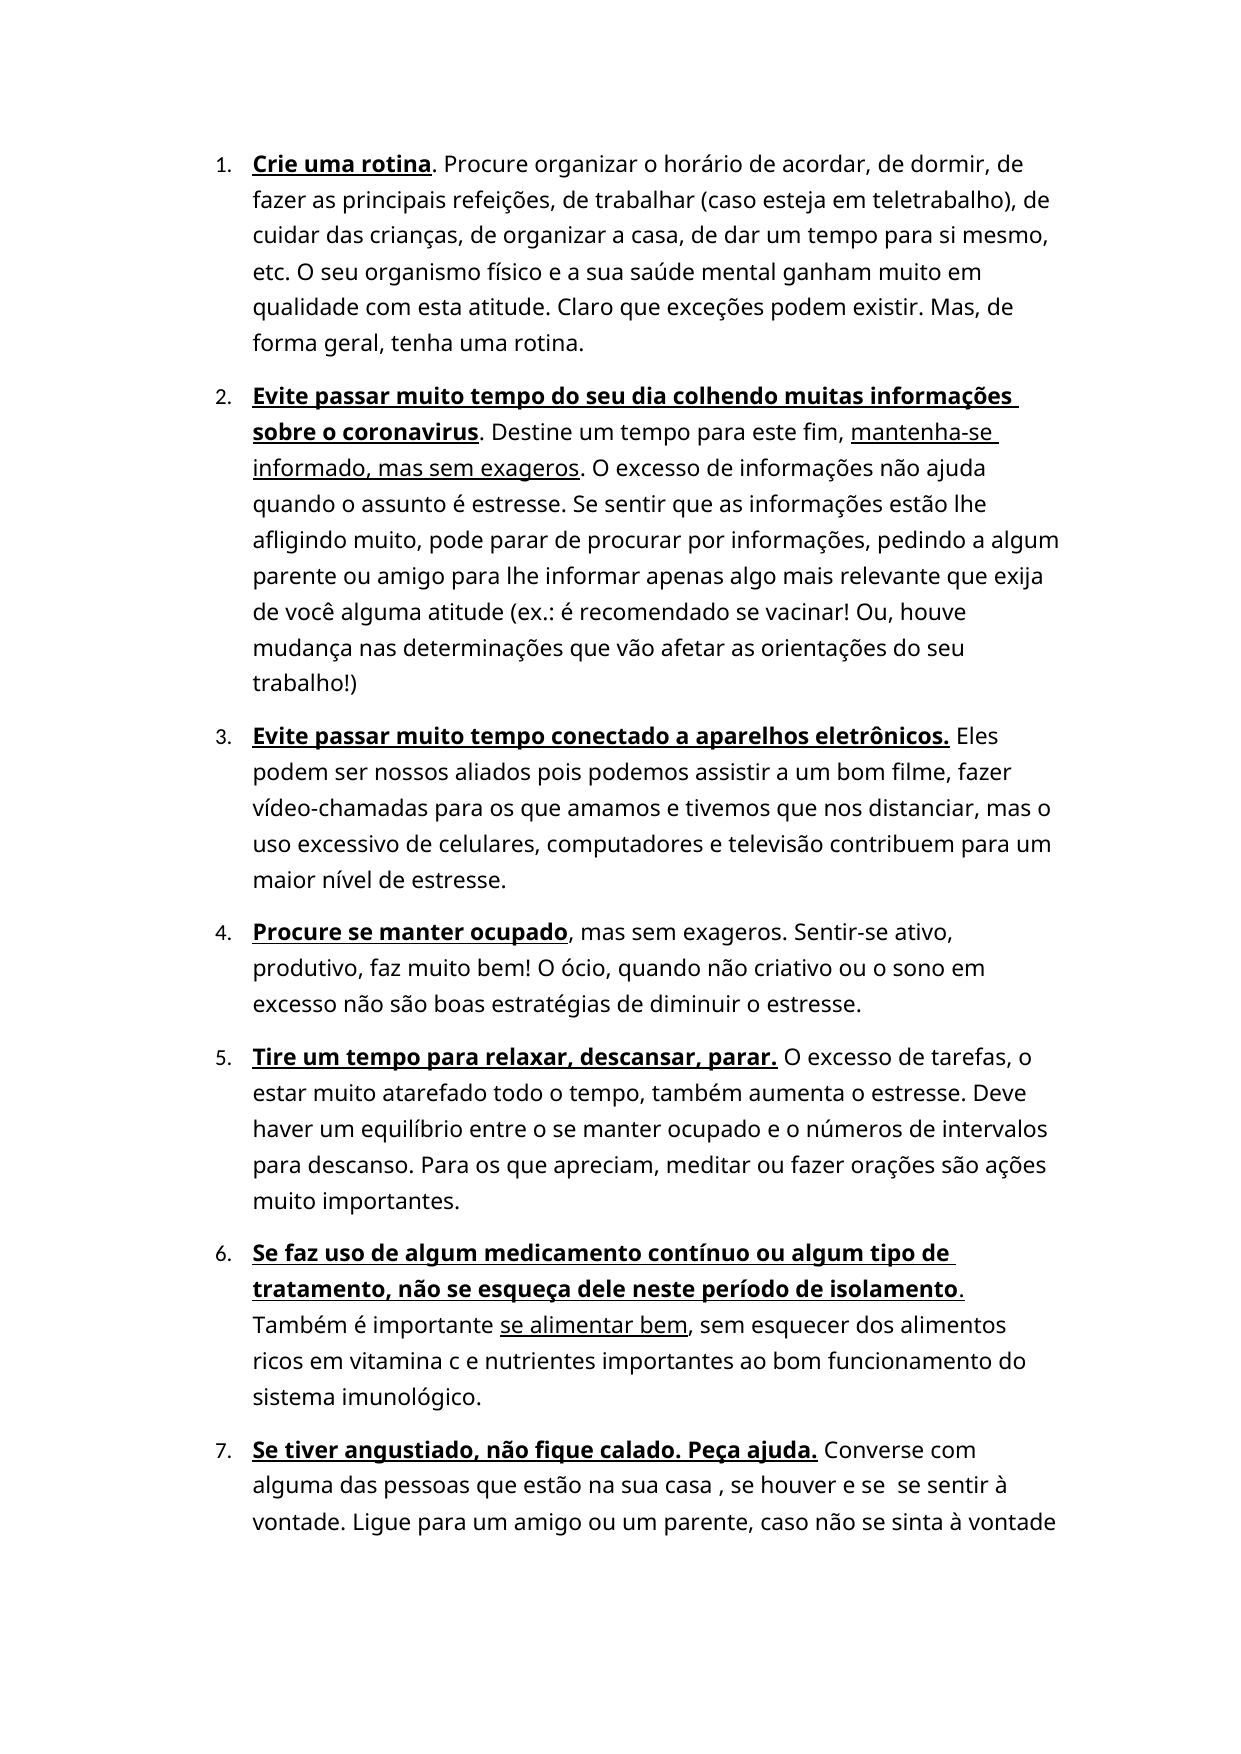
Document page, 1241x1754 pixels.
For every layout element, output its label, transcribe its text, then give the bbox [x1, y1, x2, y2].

list Se faz uso de algum medicamento contínuo ou algum tipo de tratamento, não se esqueça dele neste período de isolamento. Também é importante se alimentar bem, sem esquecer dos alimentos ricos em vitamina c e nutrientes importantes ao bom funcionamento do sistema imunológico. [215, 1237, 1063, 1412]
list Tire um tempo para relaxar, descansar, parar. O excesso de tarefas, o estar muito atarefado todo o tempo, também aumenta o estresse. Deve haver um equilíbrio entre o se manter ocupado e o números de intervalos para descanso. Para os que apreciam, meditar ou fazer orações são ações muito importantes. [215, 1041, 1063, 1216]
list Evite passar muito tempo conectado a aparelhos eletrônicos. Eles podem ser nossos aliados pois podemos assistir a um bom filme, fazer vídeo-chamadas para os que amamos e tivemos que nos distanciar, mas o uso excessivo de celulares, computadores e televisão contribuem para um maior nível de estresse. [215, 720, 1063, 895]
list Evite passar muito tempo do seu dia colhendo muitas informações sobre o coronavirus. Destine um tempo para este fim, mantenha-se informado, mas sem exageros. O excesso de informações não ajuda quando o assunto é estresse. Se sentir que as informações estão lhe afligindo muito, pode parar de procurar por informações, pedindo a algum parente ou amigo para lhe informar apenas algo mais relevante que exija de você alguma atitude (ex.: é recomendado se vacinar! Ou, houve mudança nas determinações que vão afetar as orientações do seu trabalho!) [215, 380, 1063, 699]
list Crie uma rotina. Procure organizar o horário de acordar, de dormir, de fazer as principais refeições, de trabalhar (caso esteja em teletrabalho), de cuidar das crianças, de organizar a casa, de dar um tempo para si mesmo, etc. O seu organismo físico e a sua saúde mental ganham muito em qualidade com esta atitude. Claro que exceções podem existir. Mas, de forma geral, tenha uma rotina. [215, 148, 1063, 358]
list Se tiver angustiado, não fique calado. Peça ajuda. Converse com alguma das pessoas que estão na sua casa , se houver e se se sentir à vontade. Ligue para um amigo ou um parente, caso não se sinta à vontade [215, 1433, 1063, 1537]
list Procure se manter ocupado, mas sem exageros. Sentir-se ativo, produtivo, faz muito bem! O ócio, quando não criativo ou o sono em excesso não são boas estratégias de diminuir o estresse. [215, 916, 1063, 1019]
